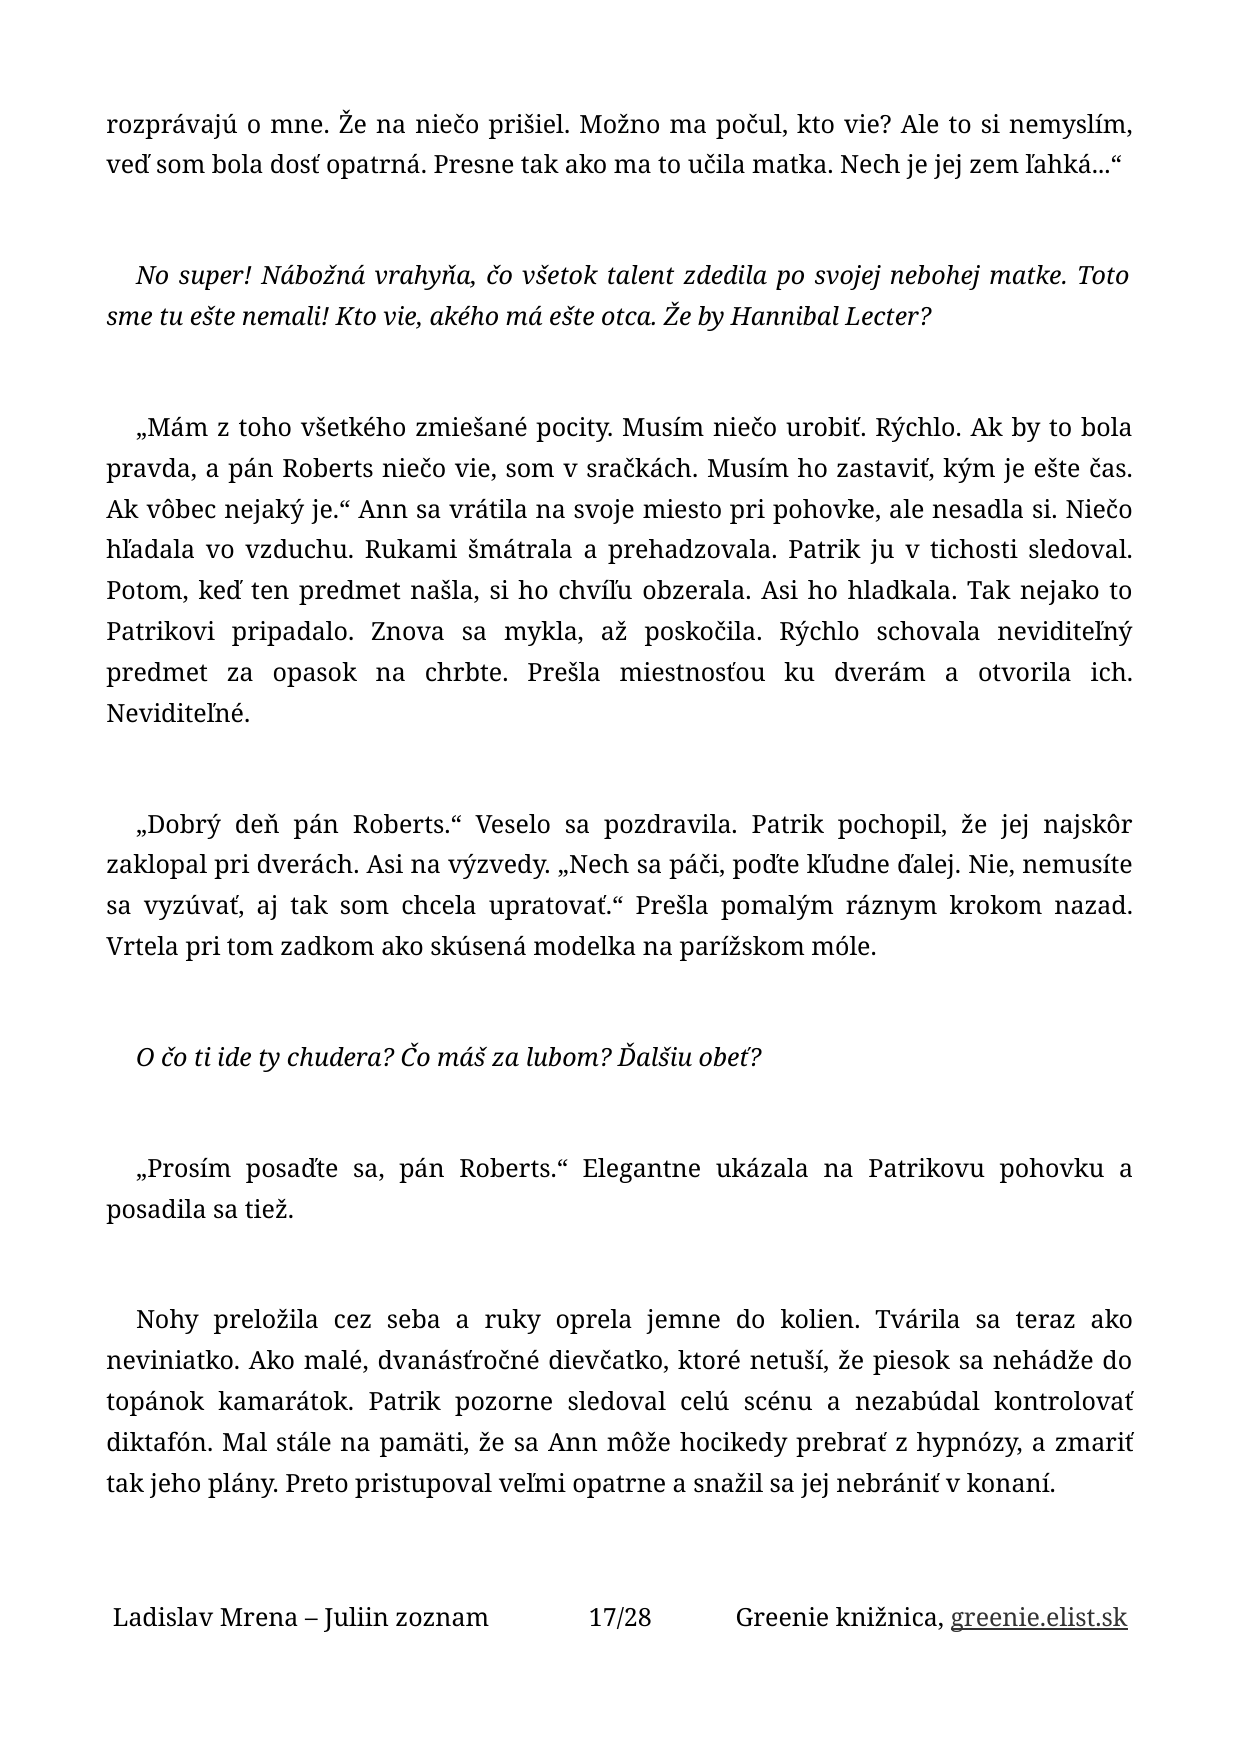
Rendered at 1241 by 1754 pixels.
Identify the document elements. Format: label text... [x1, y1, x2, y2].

text No super! Nábožná vrahyňa, čo všetok talent zdedila po svojej nebohej matke. Toto sme tu ešte nemali! Kto vie, akého má ešte otca. Že by Hannibal Lecter? [106, 258, 1134, 333]
text „Mám z toho všetkého zmiešané pocity. Musím niečo urobiť. Rýchlo. Ak by to bola pravda, a pán Roberts niečo vie, som v sračkách. Musím ho zastaviť, kým je ešte čas. Ak vôbec nejaký je.“ Ann sa vrátila na svoje miesto pri pohovke, ale nesadla si. Niečo hľadala vo vzduchu. Rukami šmátrala a prehadzovala. Patrik ju v tichosti sledoval. Potom, keď ten predmet našla, si ho chvíľu obzerala. Asi ho hladkala. Tak nejako to Patrikovi pripadalo. Znova sa mykla, až poskočila. Rýchlo schovala neviditeľný predmet za opasok na chrbte. Prešla miestnosťou ku dverám a otvorila ich. Neviditeľné. [106, 409, 1134, 729]
text „Dobrý deň pán Roberts.“ Veselo sa pozdravila. Patrik pochopil, že jej najskôr zaklopal pri dverách. Asi na výzvedy. „Nech sa páči, poďte kľudne ďalej. Nie, nemusíte sa vyzúvať, aj tak som chcela upratovať.“ Prešla pomalým ráznym krokom nazad. Vrtela pri tom zadkom ako skúsená modelka na parížskom móle. [106, 806, 1134, 963]
text Nohy preložila cez seba a ruky oprela jemne do kolien. Tvárila sa teraz ako neviniatko. Ako malé, dvanásťročné dievčatko, ktoré netuší, že piesok sa nehádže do topánok kamarátok. Patrik pozorne sledoval celú scénu a nezabúdal kontrolovať diktafón. Mal stále na pamäti, že sa Ann môže hocikedy prebrať z hypnózy, a zmariť tak jeho plány. Preto pristupoval veľmi opatrne a snažil sa jej nebrániť v konaní. [106, 1302, 1134, 1499]
text O čo ti ide ty chudera? Čo máš za lubom? Ďalšiu obeť? [106, 1039, 1134, 1074]
text rozprávajú o mne. Že na niečo prišiel. Možno ma počul, kto vie? Ale to si nemyslím, veď som bola dosť opatrná. Presne tak ako ma to učila matka. Nech je jej zem ľahká...“ [106, 106, 1134, 181]
text „Prosím posaďte sa, pán Roberts.“ Elegantne ukázala na Patrikovu pohovku a posadila sa tiež. [106, 1150, 1134, 1225]
